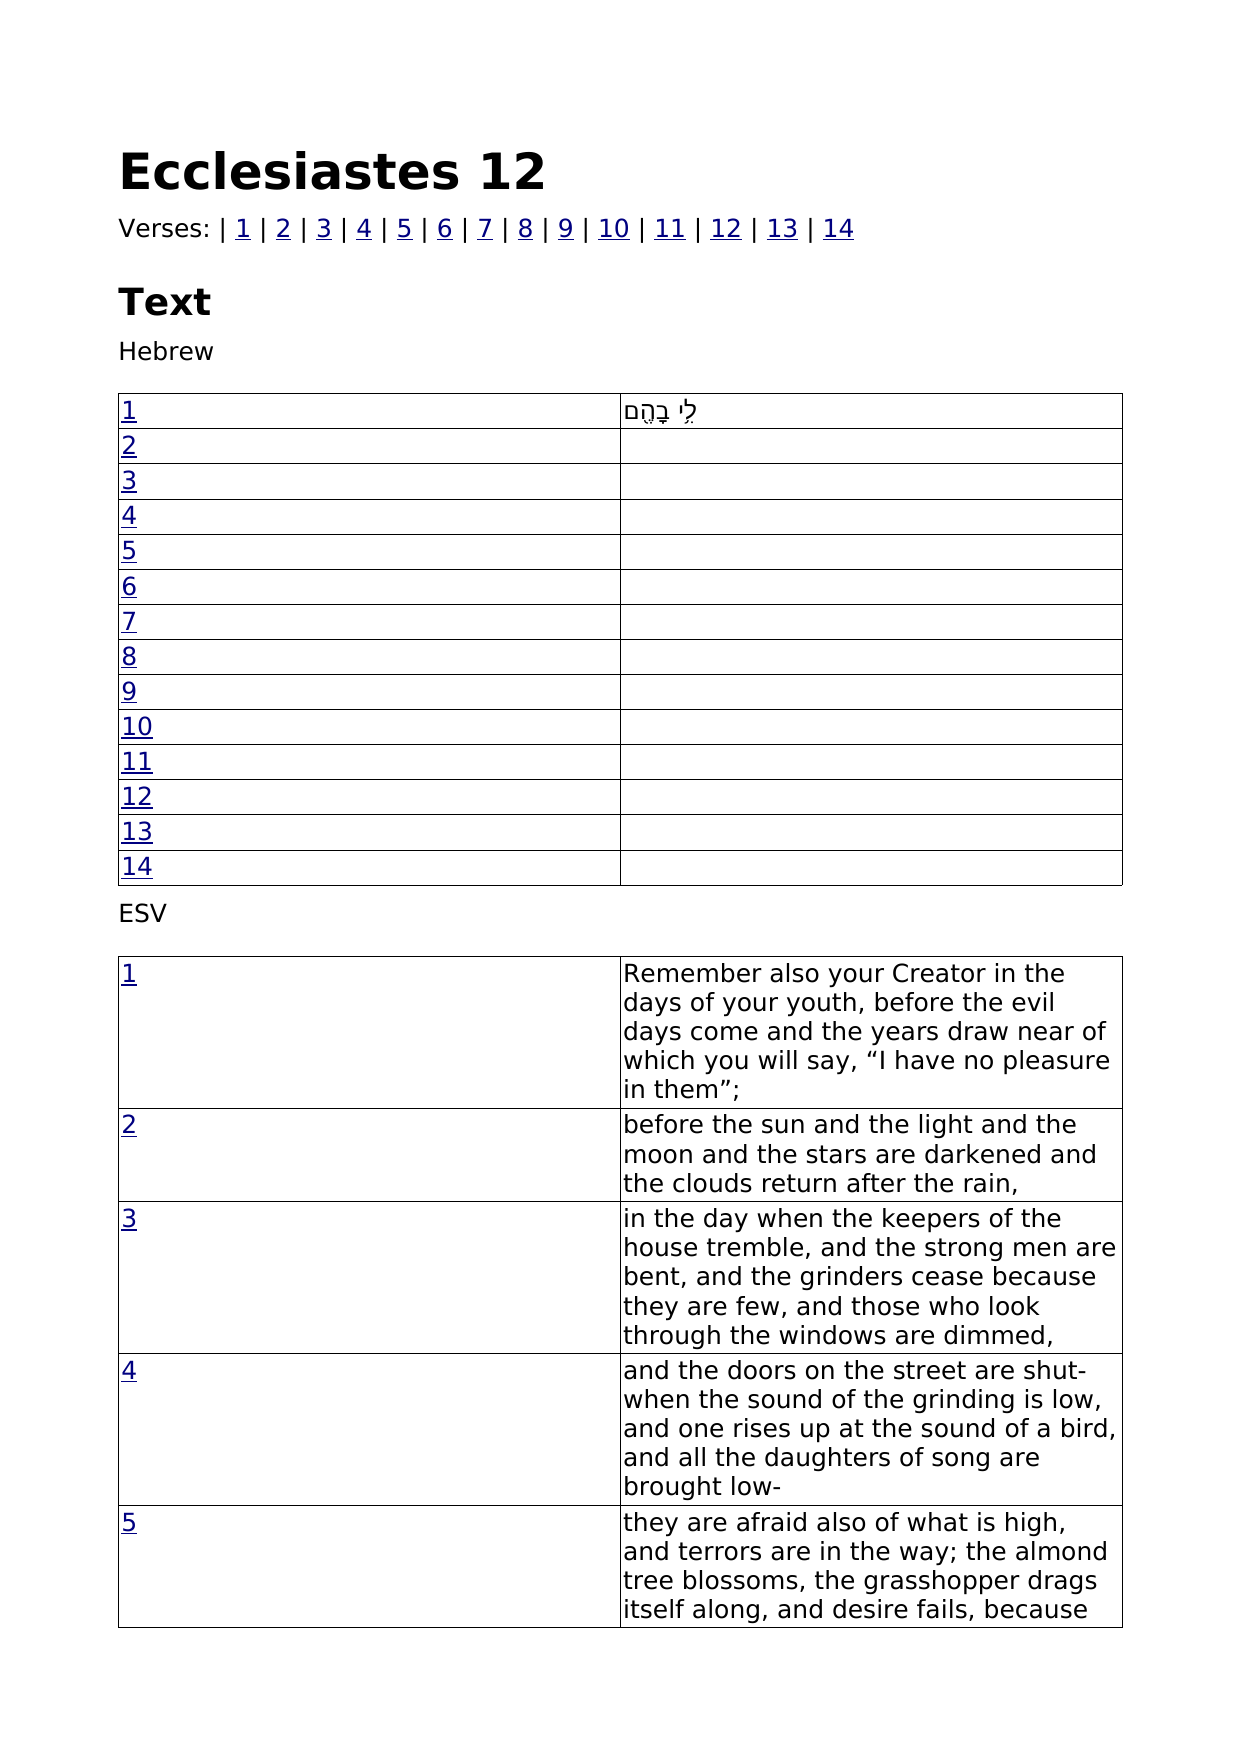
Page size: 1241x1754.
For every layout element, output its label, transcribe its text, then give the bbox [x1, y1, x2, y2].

table_cell [621, 640, 1122, 674]
table_cell 2 [119, 429, 620, 463]
table_cell 14 [119, 851, 620, 884]
table_cell 12 [119, 780, 620, 814]
table_cell 11 [119, 745, 620, 779]
table_cell [621, 464, 1122, 498]
table_cell [621, 745, 1122, 779]
table_cell 3 [119, 464, 620, 498]
table_cell [621, 605, 1122, 639]
table_cell 5 [119, 535, 620, 569]
table_cell 2 [119, 1109, 620, 1201]
table_cell 10 [119, 710, 620, 744]
text Verses: | 1 | 2 | 3 | 4 | 5 | 6 | 7 | 8 | 9 | 10 | 11 | 12 | 13 | 14 [118, 214, 1122, 243]
table_cell 13 [119, 815, 620, 849]
table_cell [621, 851, 1122, 884]
subtitle Text [118, 281, 1122, 324]
table_cell 5 [119, 1506, 620, 1627]
table_cell 3 [119, 1202, 620, 1353]
table_cell [621, 675, 1122, 709]
table_cell and the doors on the street are shut- when the sound of the grinding is low, and one rises up at the sound of a bird, and all the daughters of song are brought low- [621, 1354, 1122, 1505]
table_cell [621, 429, 1122, 463]
table_cell [621, 815, 1122, 849]
table_header 1 [119, 957, 620, 1108]
table_cell [621, 710, 1122, 744]
subtitle Ecclesiastes 12 [118, 143, 1122, 201]
table_cell [621, 535, 1122, 569]
table_cell in the day when the keepers of the house tremble, and the strong men are bent, and the grinders cease because they are few, and those who look through the windows are dimmed, [621, 1202, 1122, 1353]
table_cell [621, 570, 1122, 604]
table_cell 9 [119, 675, 620, 709]
table_header 1 [119, 394, 620, 428]
text ESV [118, 899, 1122, 929]
table_cell 7 [119, 605, 620, 639]
table_cell they are afraid also of what is high, and terrors are in the way; the almond tree blossoms, the grasshopper drags itself along, and desire fails, because [621, 1506, 1122, 1627]
table_header Remember also your Creator in the days of your youth, before the evil days come and the years draw near of which you will say, “I have no pleasure in them”; [621, 957, 1122, 1108]
table_cell 4 [119, 1354, 620, 1505]
table_cell before the sun and the light and the moon and the stars are darkened and the clouds return after the rain, [621, 1109, 1122, 1201]
table_cell 8 [119, 640, 620, 674]
table_cell 6 [119, 570, 620, 604]
table_cell [621, 780, 1122, 814]
text Hebrew [118, 337, 1122, 366]
table_header לִ֥י בָהֶ֖ם [621, 394, 1122, 428]
table_cell 4 [119, 500, 620, 533]
table_cell [621, 500, 1122, 533]
